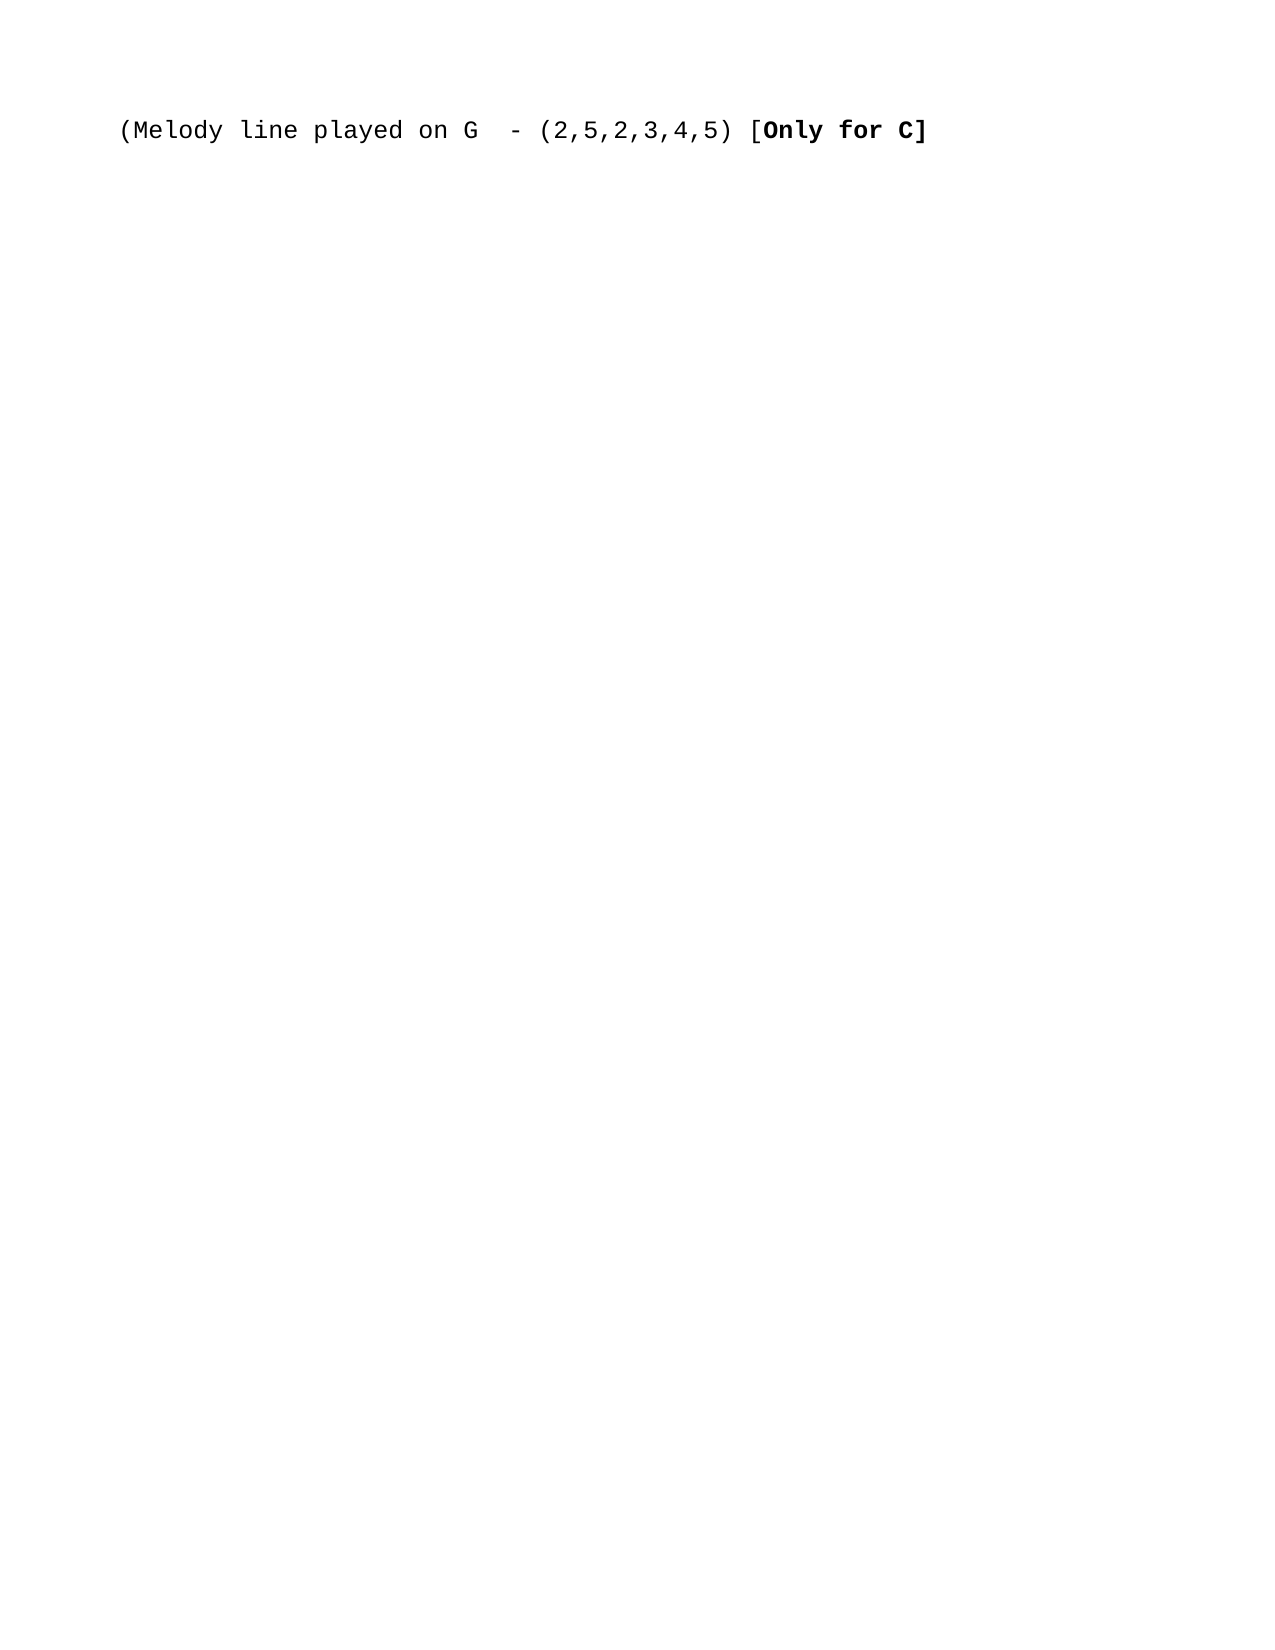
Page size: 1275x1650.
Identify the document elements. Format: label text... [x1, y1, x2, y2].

text (Melody line played on G - (2,5,2,3,4,5) [Only for C] [118, 118, 1157, 146]
